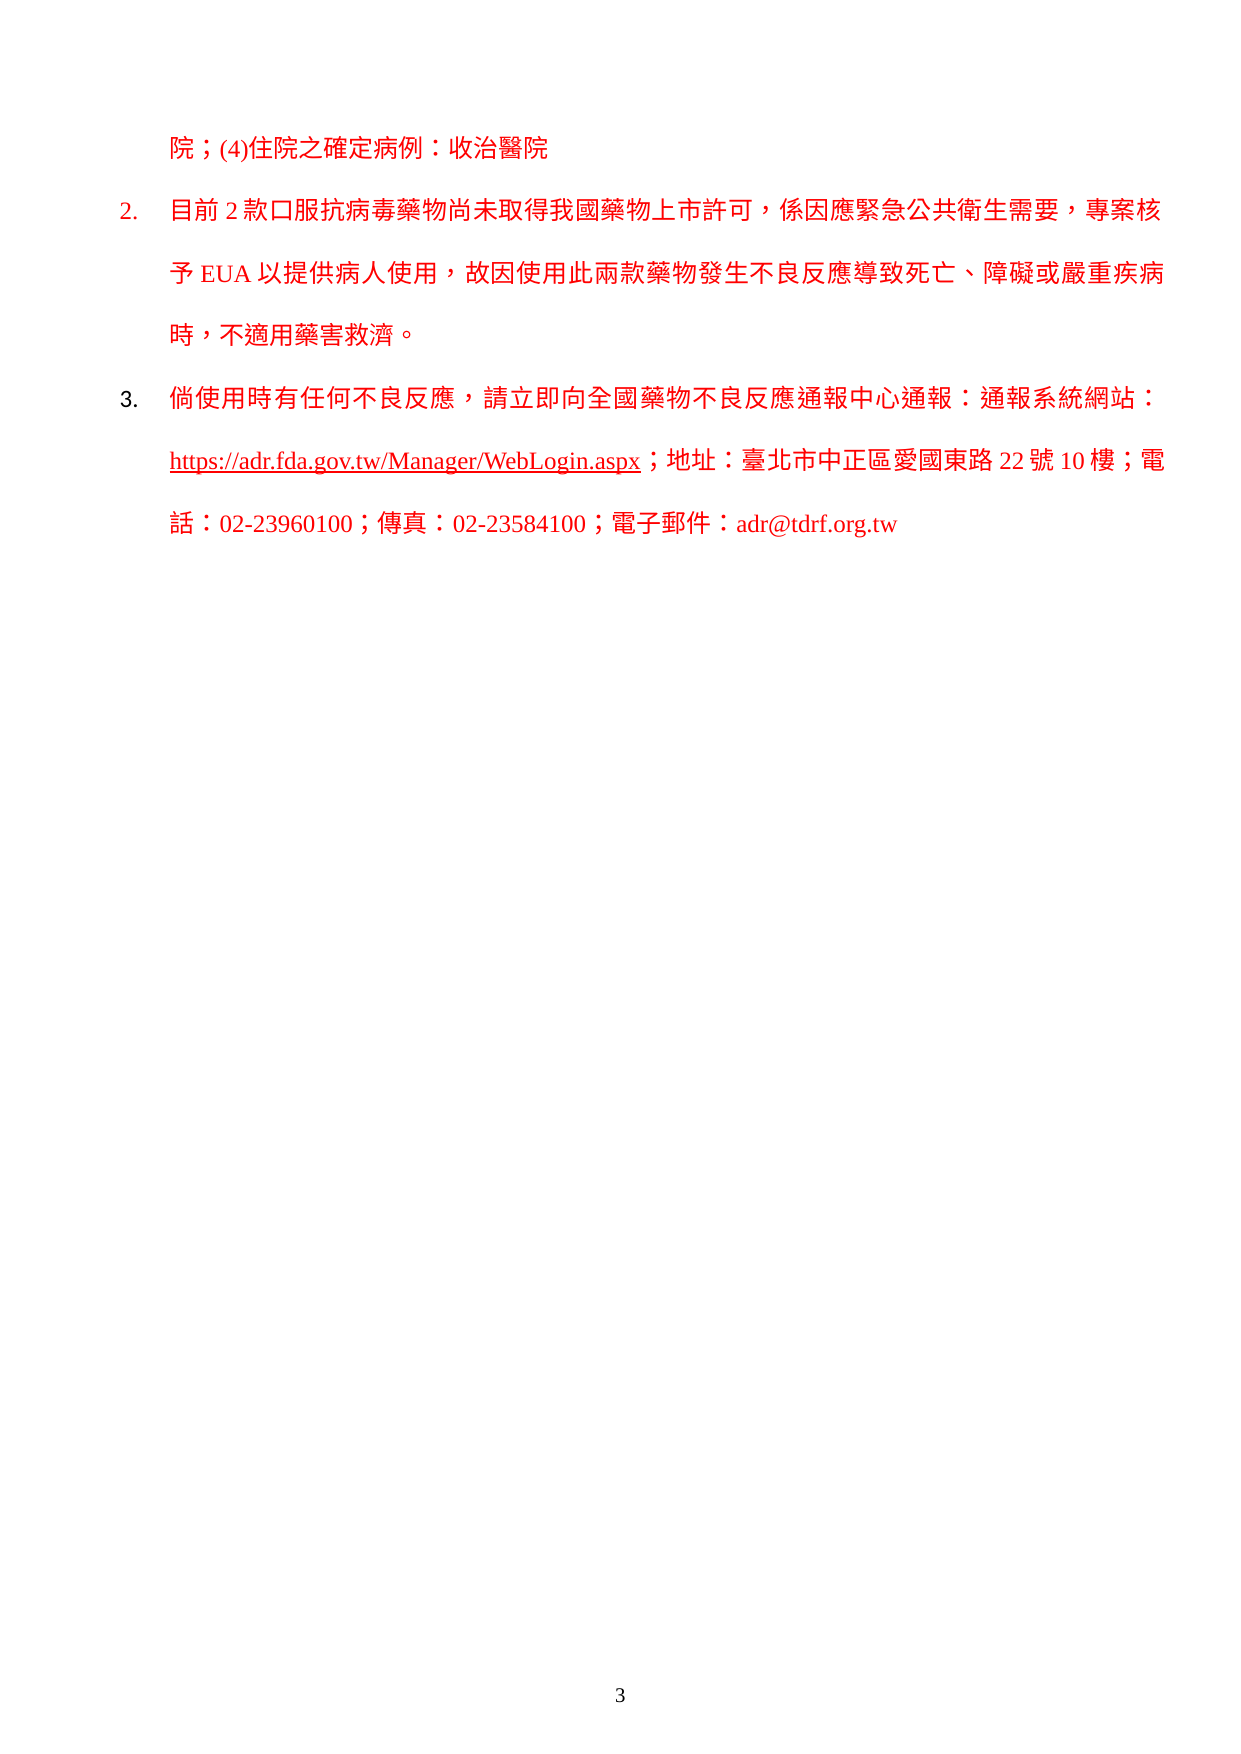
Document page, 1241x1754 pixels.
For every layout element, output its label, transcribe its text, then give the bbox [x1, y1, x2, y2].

list 院；(4)住院之確定病例：收治醫院 [119, 105, 1165, 167]
list 目前2款口服抗病毒藥物尚未取得我國藥物上市許可，係因應緊急公共衛生需要，專案核予EUA以提供病人使用，故因使用此兩款藥物發生不良反應導致死亡、障礙或嚴重疾病時，不適用藥害救濟。 [119, 167, 1165, 355]
list 倘使用時有任何不良反應，請立即向全國藥物不良反應通報中心通報：通報系統網站：https://adr.fda.gov.tw/Manager/WebLogin.aspx；地址：臺北市中正區愛國東路22號10樓；電話：02-23960100；傳真：02-23584100；電子郵件：adr@tdrf.org.tw [119, 355, 1165, 542]
